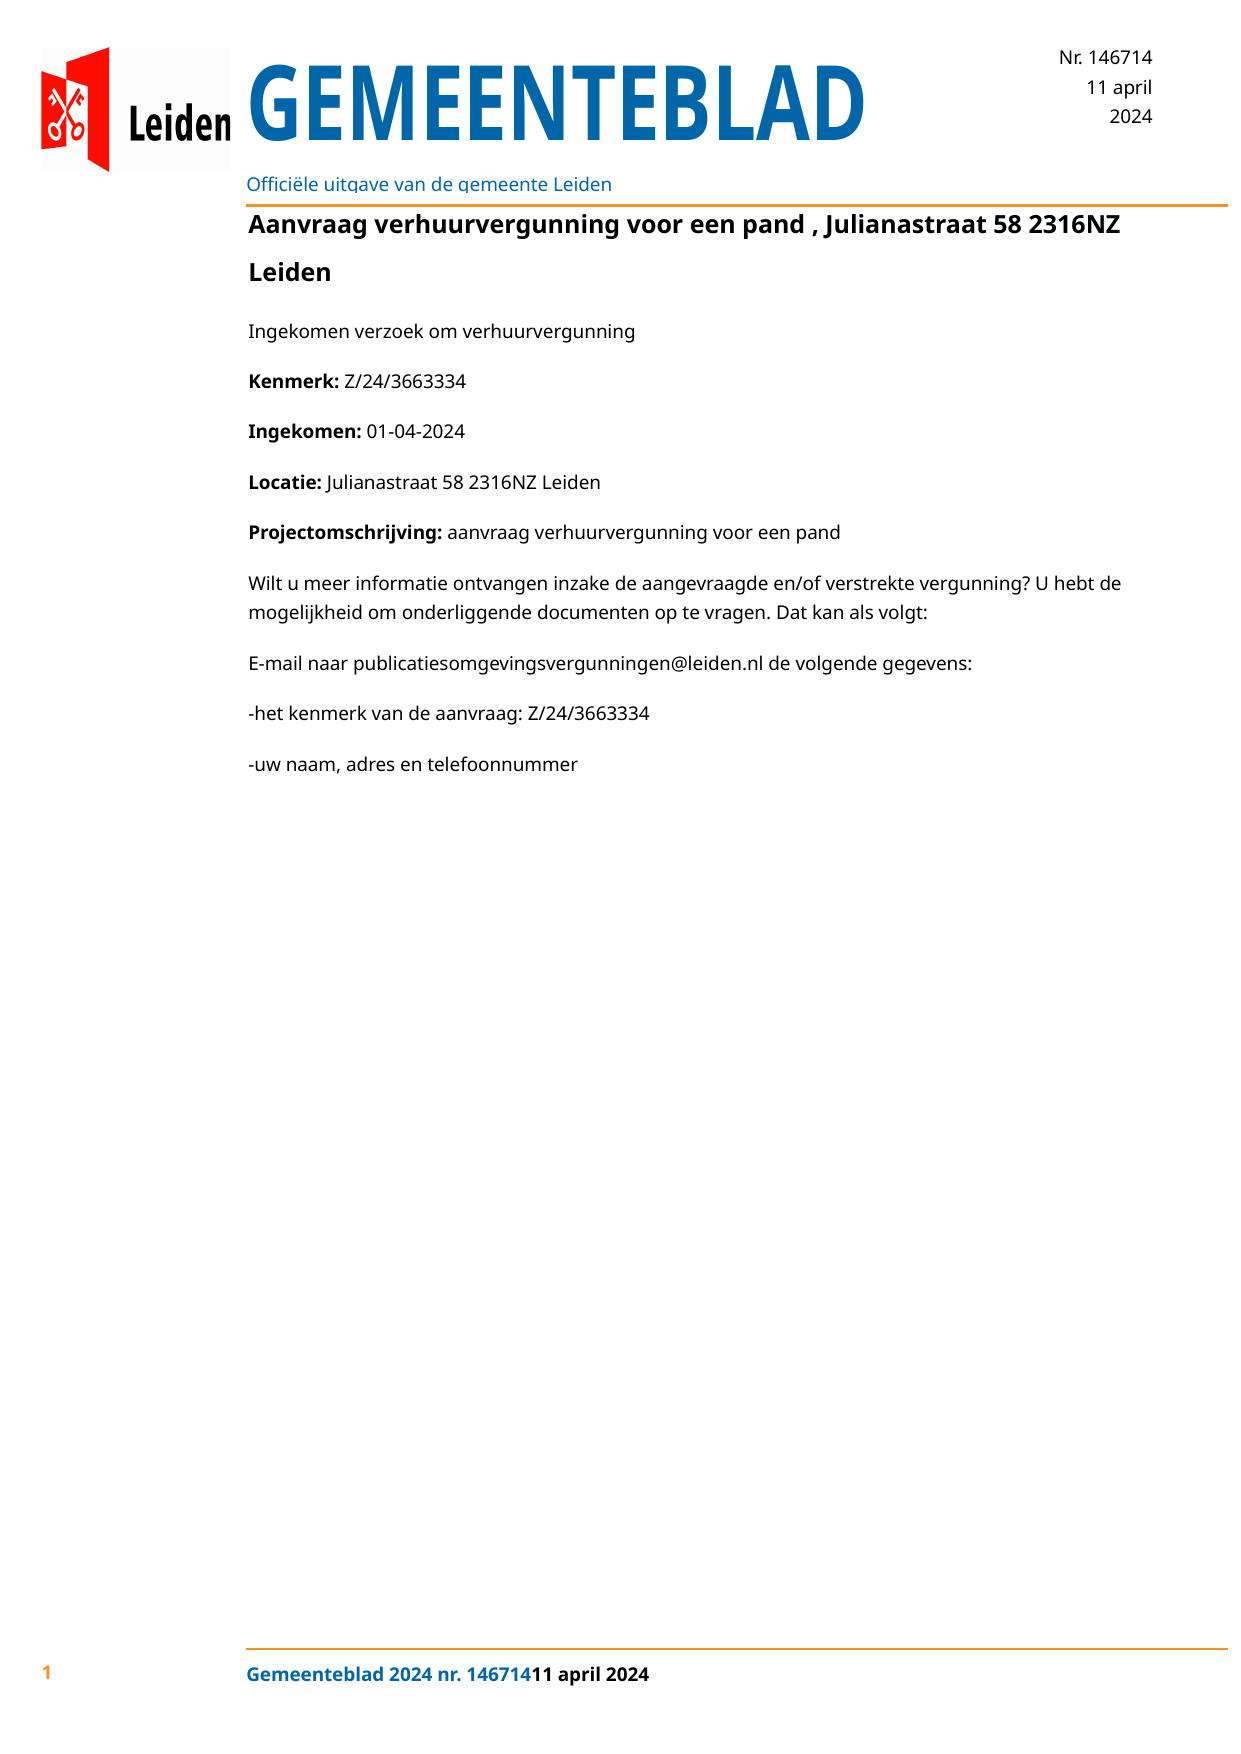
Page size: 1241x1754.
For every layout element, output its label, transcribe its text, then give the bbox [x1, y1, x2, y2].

picture [41, 47, 231, 172]
text Ingekomen: 01-04-2024 [248, 419, 1152, 444]
text Locatie: Julianastraat 58 2316NZ Leiden [248, 469, 1152, 495]
text E-mail naar publicatiesomgevingsvergunningen@leiden.nl de volgende gegevens: [248, 650, 1152, 676]
text Projectomschrijving: aanvraag verhuurvergunning voor een pand [248, 519, 1152, 545]
text Kenmerk: Z/24/3663334 [248, 368, 1152, 394]
text -uw naam, adres en telefoonnummer [248, 751, 1152, 777]
text Wilt u meer informatie ontvangen inzake de aangevraagde en/of verstrekte vergunning? U hebt de mogelijkheid om onderliggende documenten op te vragen. Dat kan als volgt: [248, 570, 1152, 625]
text Aanvraag verhuurvergunning voor een pand , Julianastraat 58 2316NZ Leiden [248, 207, 1152, 288]
text Ingekomen verzoek om verhuurvergunning [248, 318, 1152, 344]
text -het kenmerk van de aanvraag: Z/24/3663334 [248, 700, 1152, 726]
